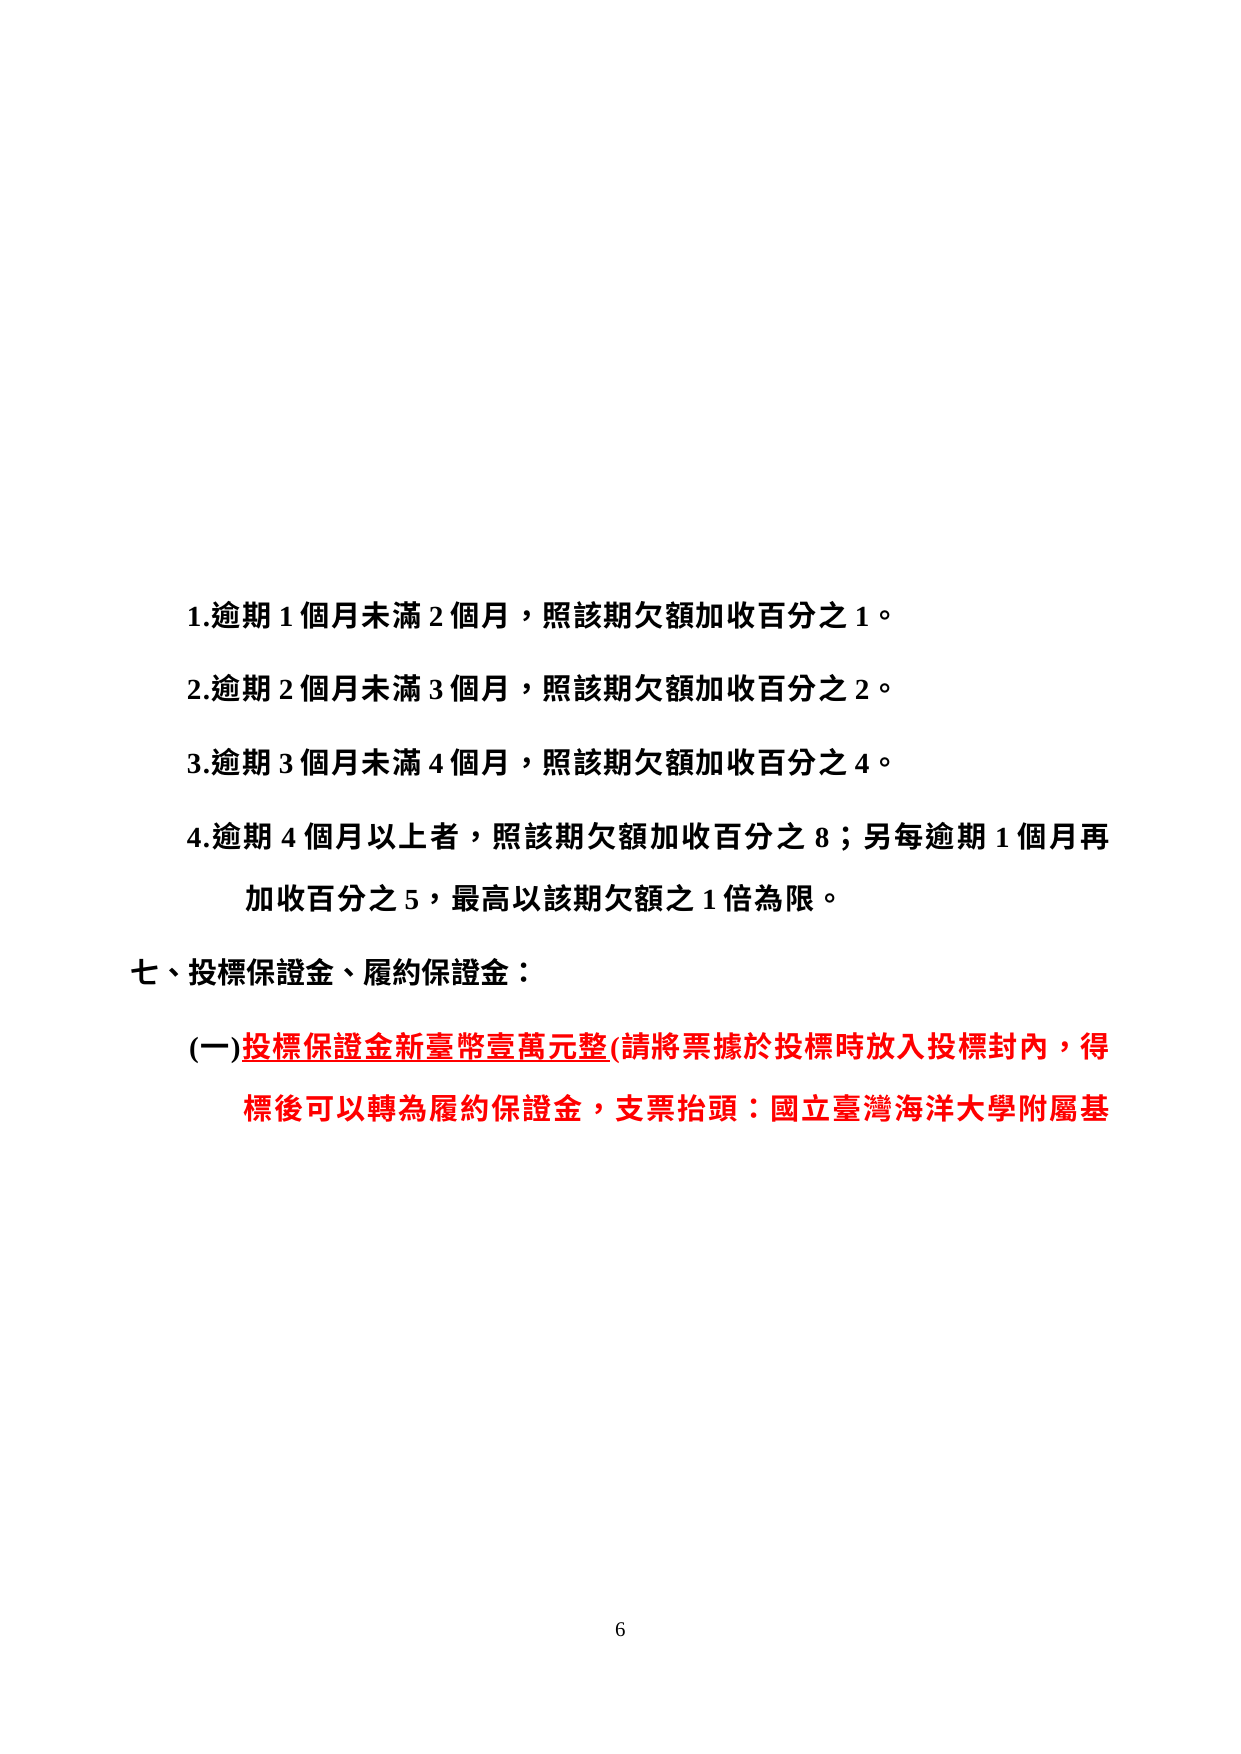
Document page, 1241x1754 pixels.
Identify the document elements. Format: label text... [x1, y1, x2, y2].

text 七、投標保證金、履約保證金： [130, 929, 1110, 992]
text 3.逾期3個月未滿4個月，照該期欠額加收百分之4。 [187, 719, 1110, 782]
text (一)投標保證金新臺幣壹萬元整(請將票據於投標時放入投標封內，得標後可以轉為履約保證金，支票抬頭：國立臺灣海洋大學附屬基 [189, 1003, 1110, 1128]
text 1.逾期1個月未滿2個月，照該期欠額加收百分之1。 [187, 572, 1110, 634]
text 4.逾期4個月以上者，照該期欠額加收百分之8；另每逾期1個月再加收百分之5，最高以該期欠額之1倍為限。 [187, 793, 1110, 918]
text 2.逾期2個月未滿3個月，照該期欠額加收百分之2。 [187, 645, 1110, 708]
